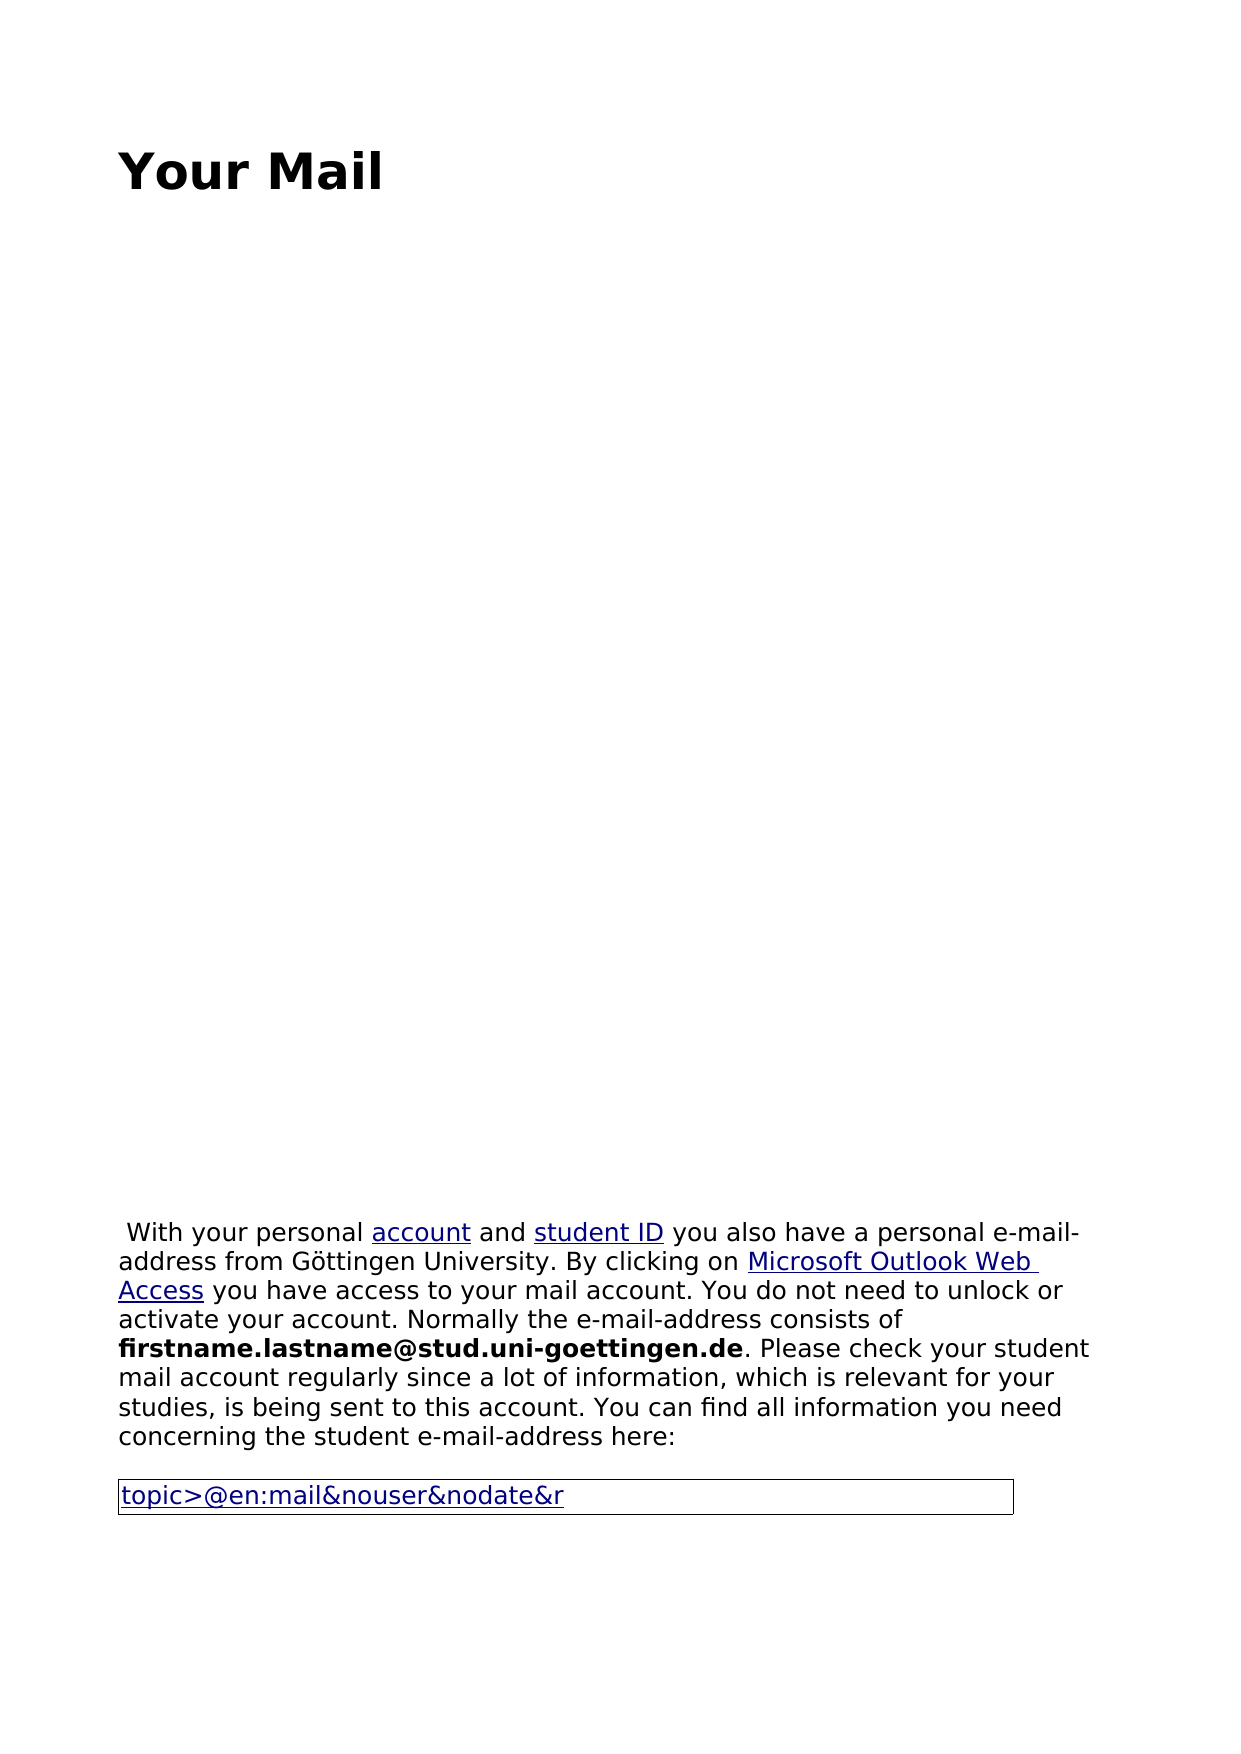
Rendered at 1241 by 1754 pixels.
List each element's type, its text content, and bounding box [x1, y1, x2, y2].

table_header topic>@en:mail&nouser&nodate&r [119, 1480, 1013, 1513]
subtitle Your Mail [118, 143, 1122, 201]
text With your personal account and student ID you also have a personal e-mail-address from Göttingen University. By clicking on Microsoft Outlook Web Access you have access to your mail account. You do not need to unlock or activate your account. Normally the e-mail-address consists of firstname.lastname@stud.uni-goettingen.de. Please check your student mail account regularly since a lot of information, which is relevant for your studies, is being sent to this account. You can find all information you need concerning the student e-mail-address here: [118, 214, 1122, 1451]
